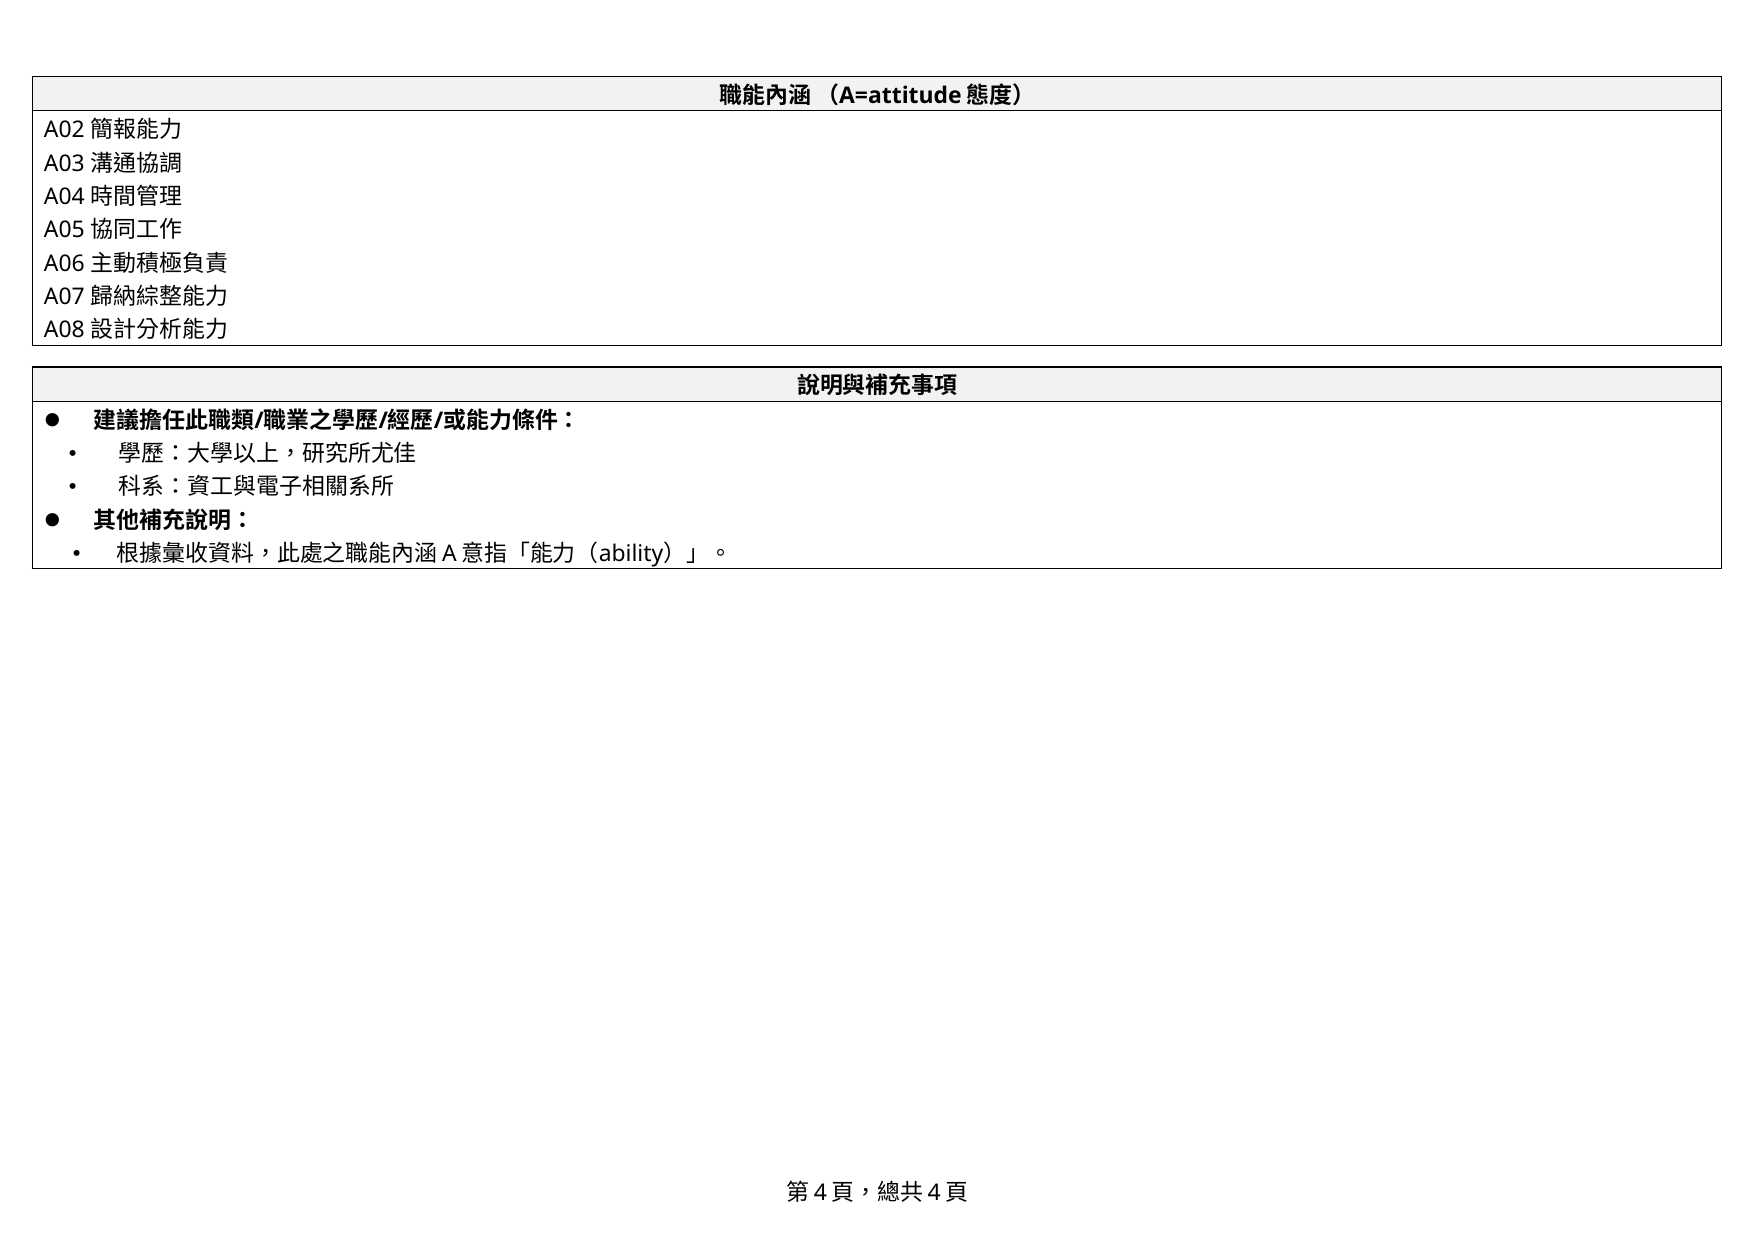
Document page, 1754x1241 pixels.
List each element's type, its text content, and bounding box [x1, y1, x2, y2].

table_header 說明與補充事項 [33, 368, 1721, 401]
table_cell 建議擔任此職類/職業之學歷/經歷/或能力條件： 學歷：大學以上，研究所尤佳 科系：資工與電子相關系所 其他補充說明： 根據彙收資料，此處之職能內涵A意指「能力（ability）」。 [33, 402, 1721, 568]
table_cell A02 簡報能力 A03 溝通協調 A04 時間管理 A05 協同工作 A06 主動積極負責 A07 歸納綜整能力 A08 設計分析能力 [33, 111, 1721, 344]
table_header 職能內涵 （A=attitude態度） [33, 77, 1721, 110]
